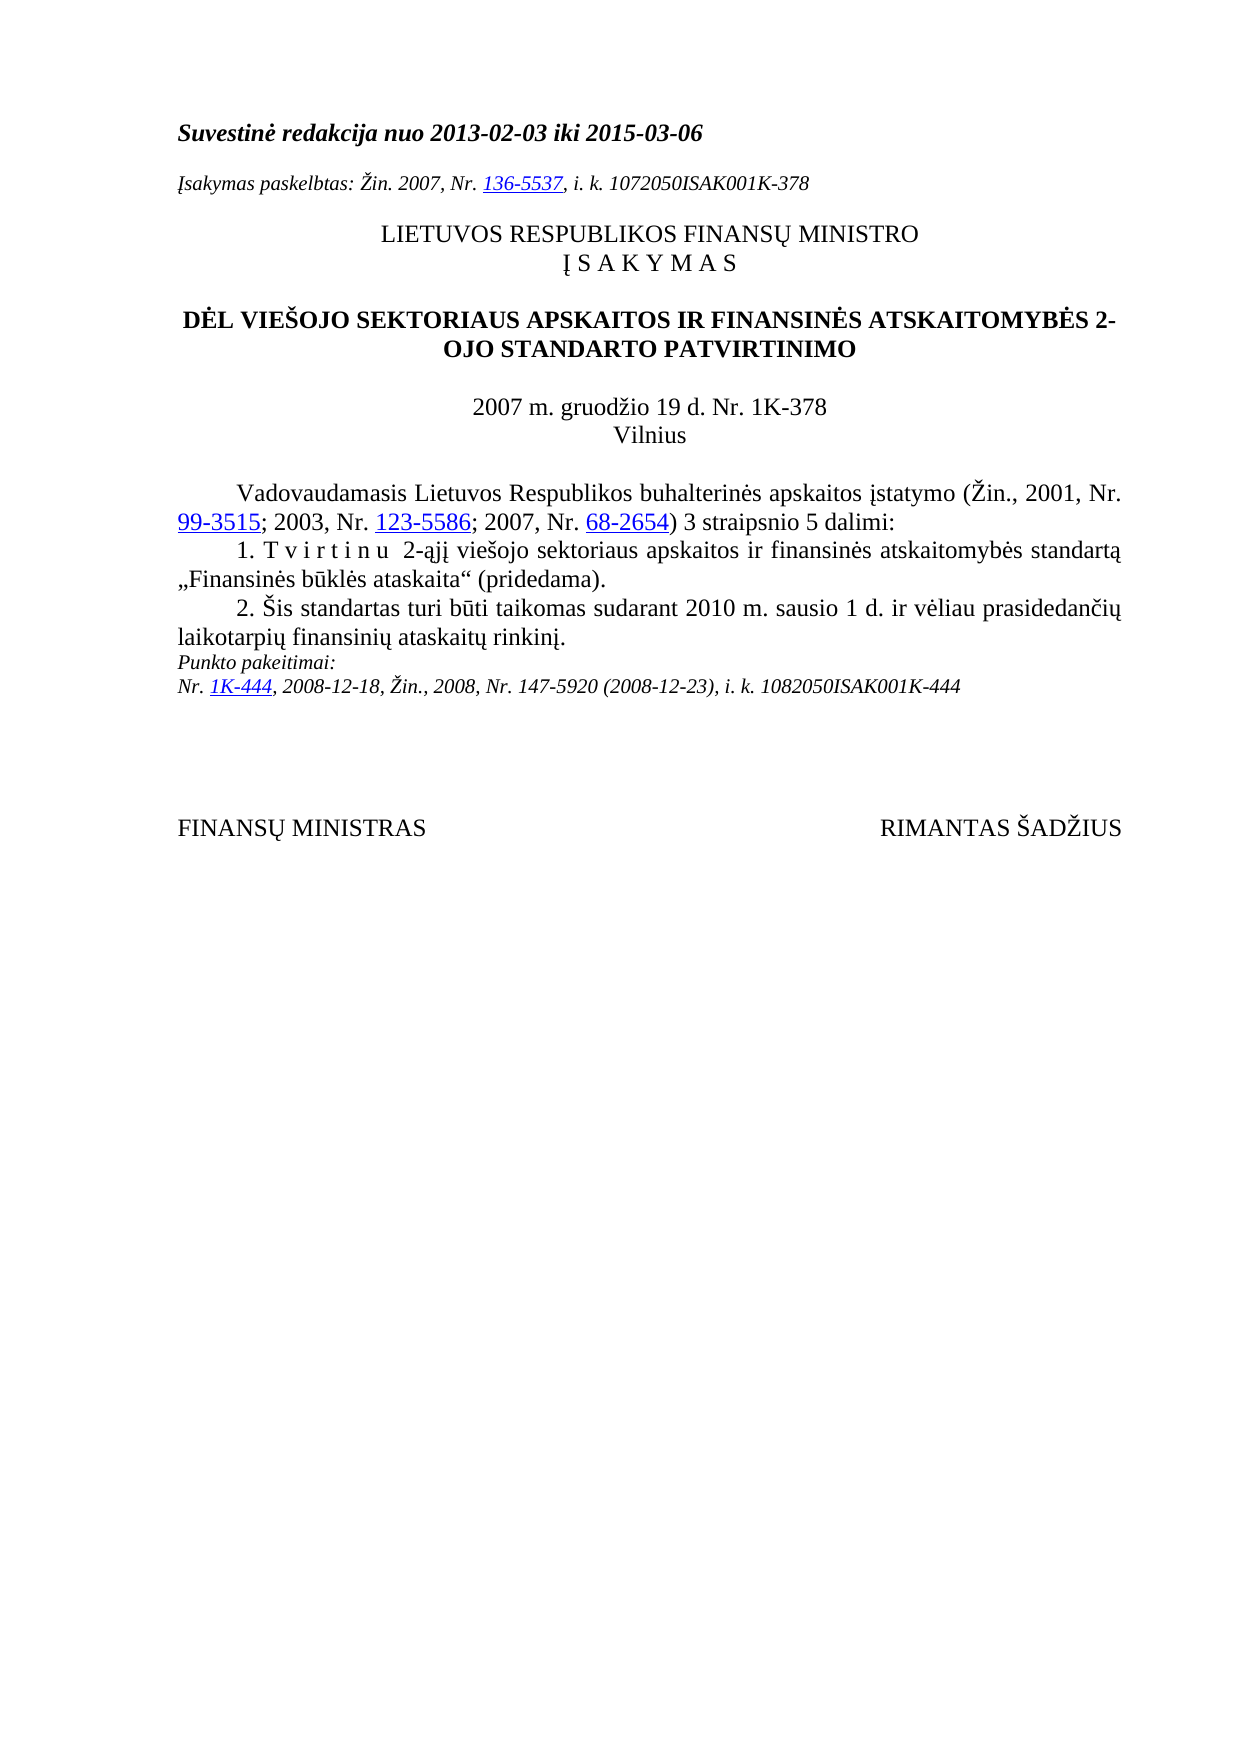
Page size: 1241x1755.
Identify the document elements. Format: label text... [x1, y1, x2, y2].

text 2. Šis standartas turi būti taikomas sudarant 2010 m. sausio 1 d. ir vėliau prasidedančių laikotarpių finansinių ataskaitų rinkinį. [177, 593, 1122, 650]
text ĮSAKYMAS [177, 248, 1122, 277]
text Įsakymas paskelbtas: Žin. 2007, Nr. 136-5537, i. k. 1072050ISAK001K-378 [177, 171, 1122, 195]
text FINANSŲ MINISTRAS RIMANTAS ŠADŽIUS [177, 813, 1122, 842]
text 2007 m. gruodžio 19 d. Nr. 1K-378 [177, 392, 1122, 420]
text LIETUVOS RESPUBLIKOS FINANSŲ MINISTRO [177, 219, 1122, 248]
text Punkto pakeitimai: [177, 650, 1122, 674]
text Nr. 1K-444, 2008-12-18, Žin., 2008, Nr. 147-5920 (2008-12-23), i. k. 1082050ISAK001K-444 [177, 674, 1122, 698]
text Suvestinė redakcija nuo 2013-02-03 iki 2015-03-06 [177, 118, 1122, 147]
text Vilnius [177, 420, 1122, 449]
text DĖL VIEŠOJO SEKTORIAUS APSKAITOS IR FINANSINĖS ATSKAITOMYBĖS 2-OJO STANDARTO PATVIRTINIMO [177, 305, 1122, 363]
text Vadovaudamasis Lietuvos Respublikos buhalterinės apskaitos įstatymo (Žin., 2001, Nr. 99-3515; 2003, Nr. 123-5586; 2007, Nr. 68-2654) 3 straipsnio 5 dalimi: [177, 478, 1122, 535]
text 1. Tvirtinu 2-ąjį viešojo sektoriaus apskaitos ir finansinės atskaitomybės standartą „Finansinės būklės ataskaita“ (pridedama). [177, 535, 1122, 593]
